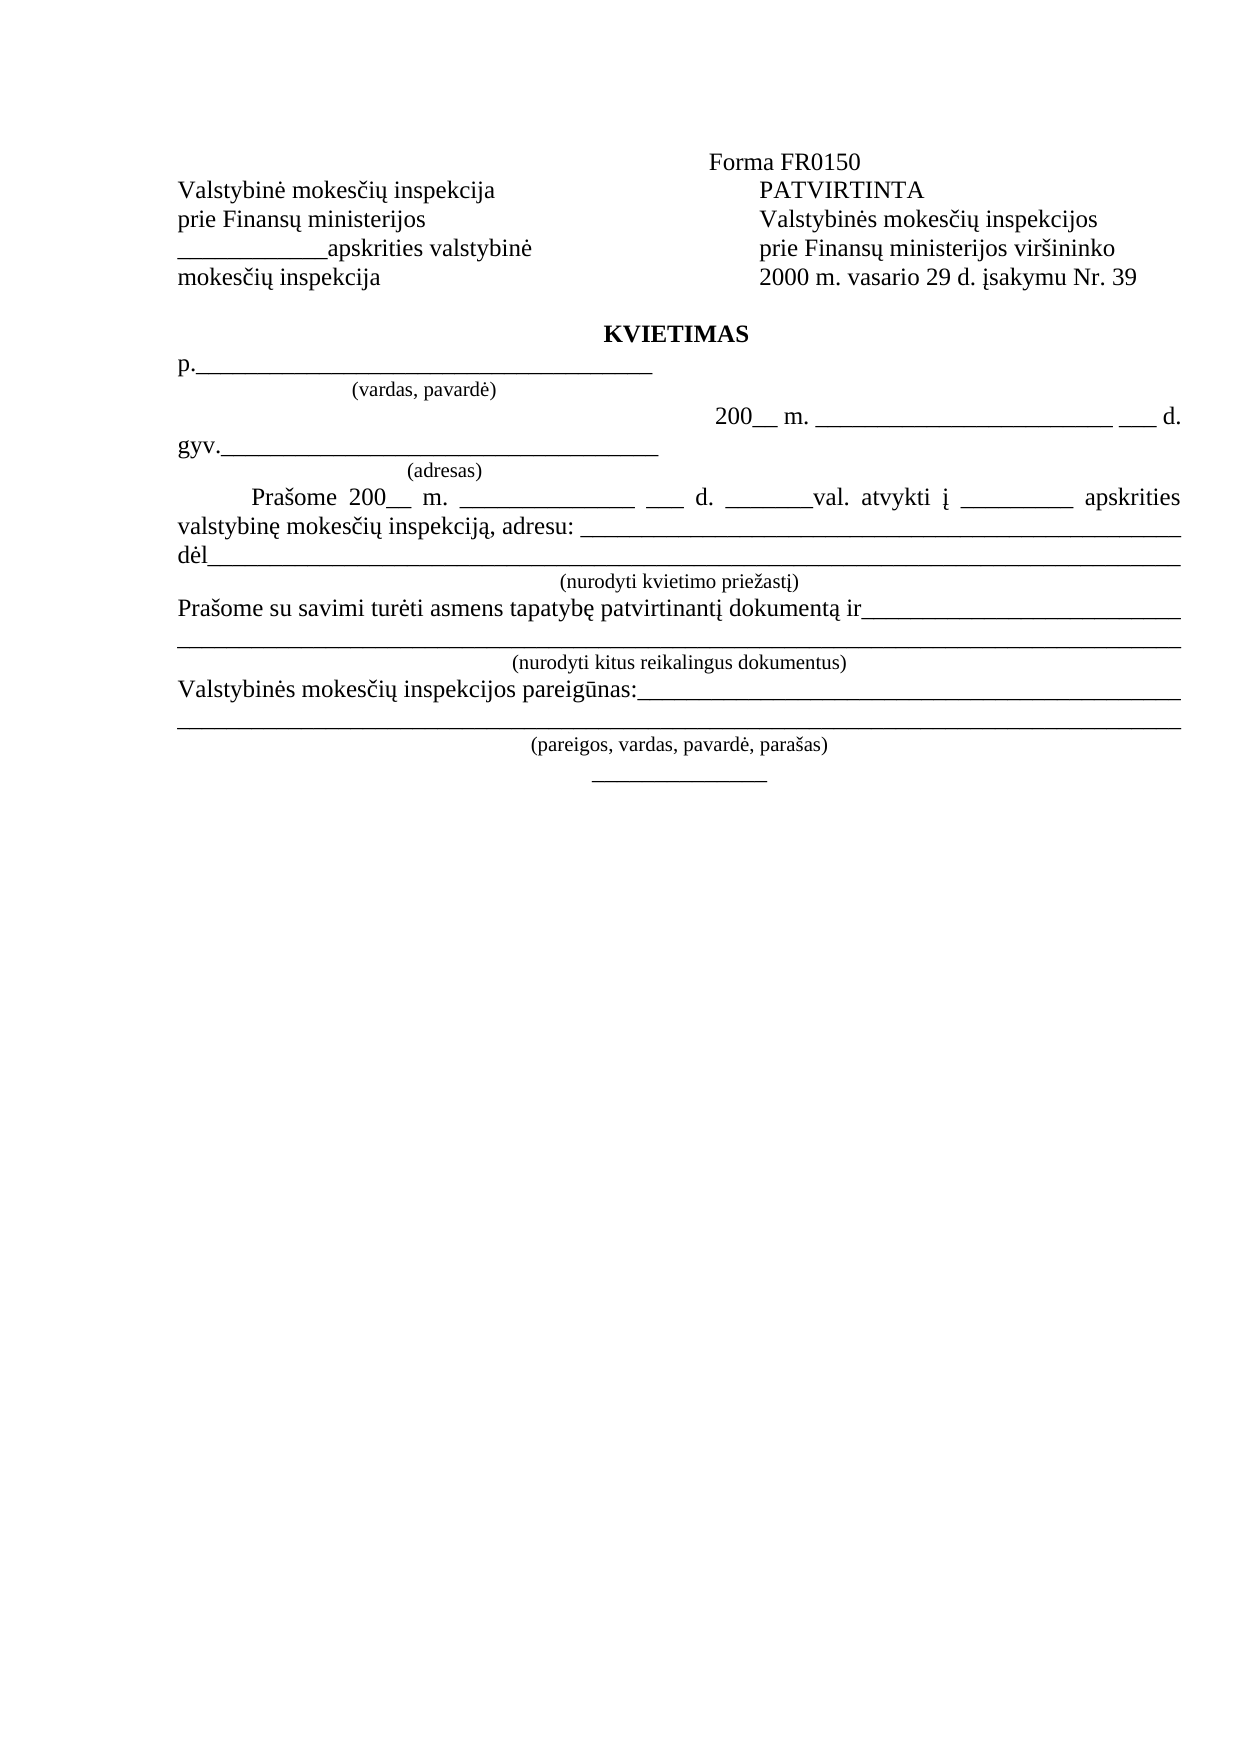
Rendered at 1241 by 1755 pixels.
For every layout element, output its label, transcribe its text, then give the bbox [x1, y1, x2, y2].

text (vardas, pavardė) [177, 377, 1181, 401]
text KVIETIMAS [177, 319, 1181, 348]
text (pareigos, vardas, pavardė, parašas) [177, 732, 1181, 756]
text 200__ m. ___ d. [177, 401, 1181, 430]
text ______________ [177, 756, 1181, 785]
text Valstybinė mokesčių inspekcija PATVIRTINTA [177, 176, 1181, 204]
text mokesčių inspekcija 2000 m. vasario 29 d. įsakymu Nr. 39 [177, 262, 1181, 291]
text Prašome 200__ m. ______________ ___ d. _______val. atvykti į _________ apskrities valstybinę mokesčių inspekciją, adresu: [177, 482, 1181, 540]
text gyv. [177, 430, 1181, 458]
text Forma FR0150 [177, 147, 1181, 176]
text Prašome su savimi turėti asmens tapatybę patvirtinantį dokumentą ir [177, 593, 1181, 622]
text Valstybinės mokesčių inspekcijos pareigūnas: [177, 674, 1181, 703]
text ____________apskrities valstybinė prie Finansų ministerijos viršininko [177, 233, 1181, 262]
text (nurodyti kvietimo priežastį) [177, 569, 1181, 593]
text (nurodyti kitus reikalingus dokumentus) [177, 650, 1181, 674]
text p. [177, 348, 1181, 377]
text prie Finansų ministerijos Valstybinės mokesčių inspekcijos [177, 204, 1181, 233]
text dėl [177, 540, 1181, 569]
text (adresas) [177, 458, 1181, 482]
